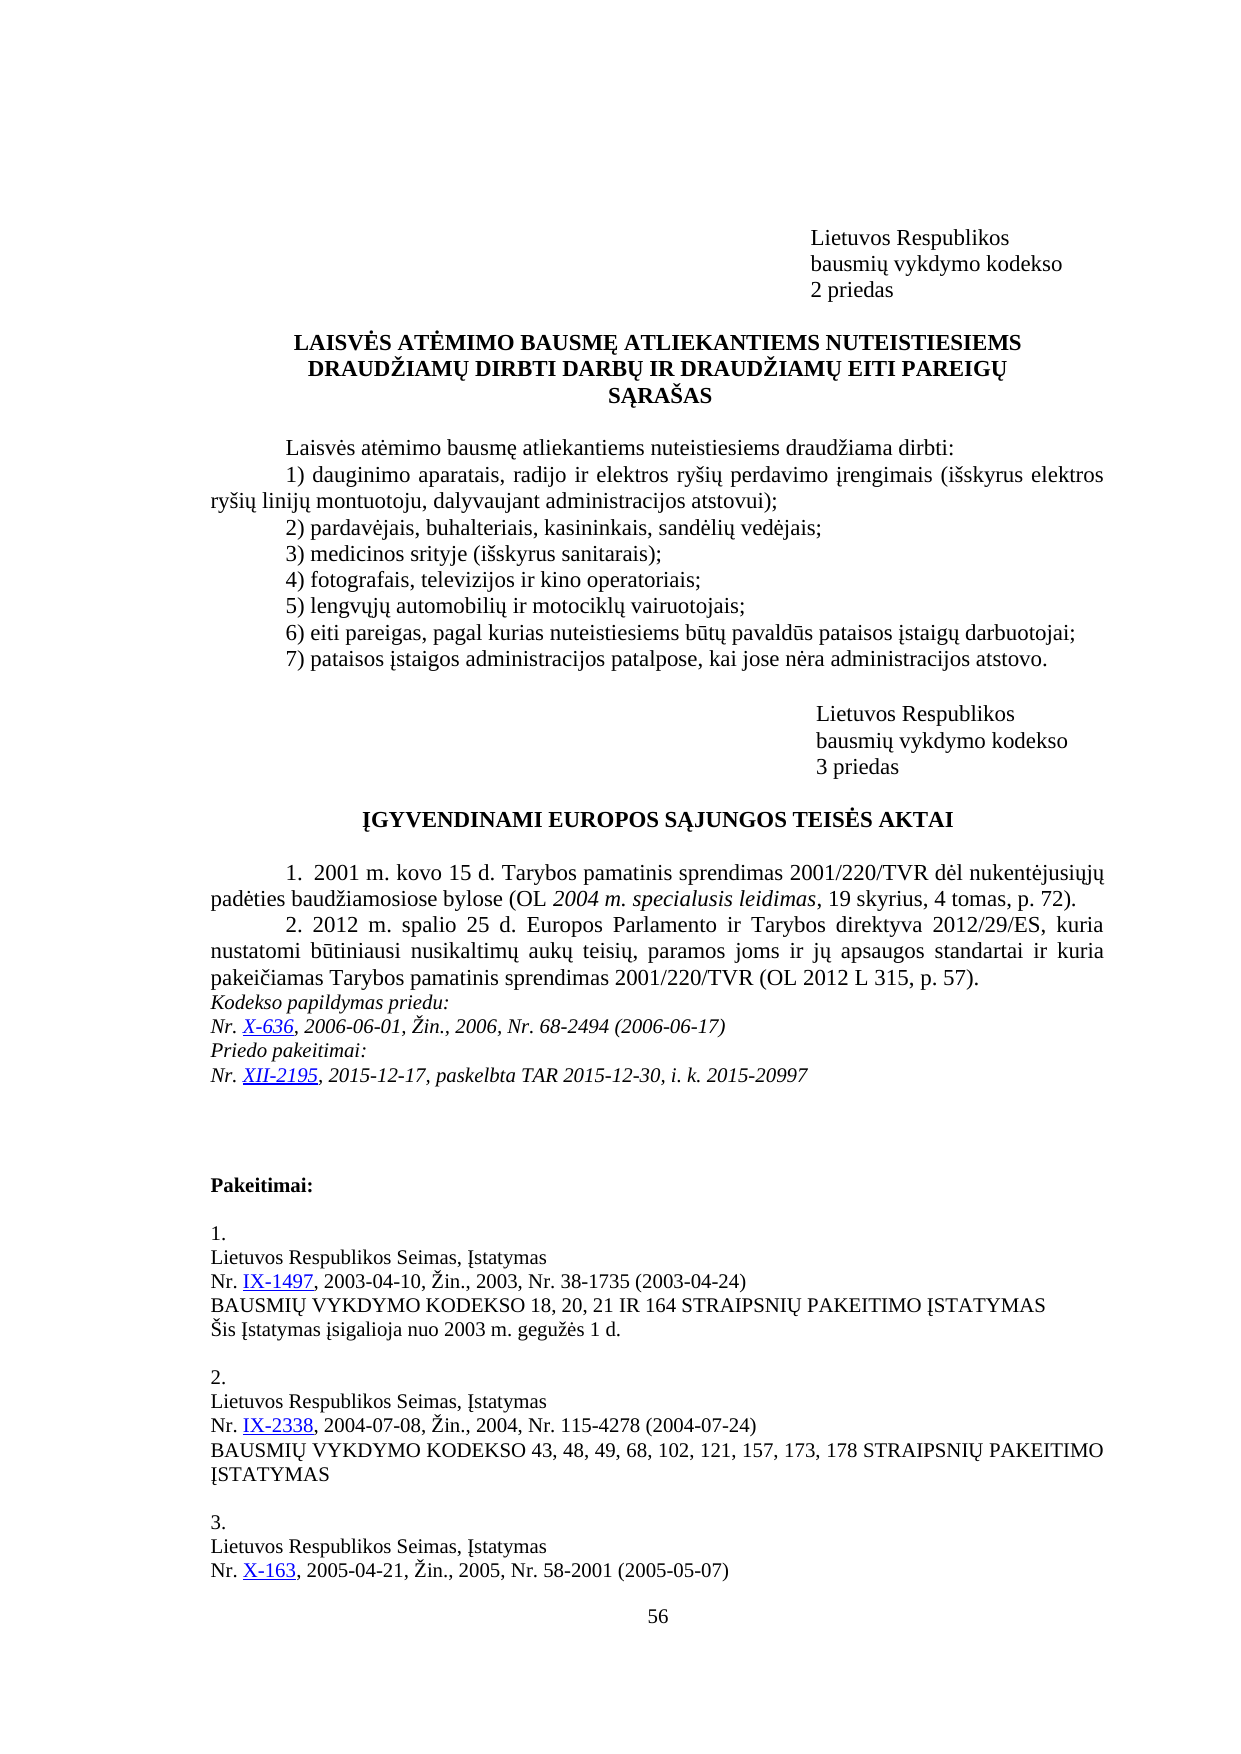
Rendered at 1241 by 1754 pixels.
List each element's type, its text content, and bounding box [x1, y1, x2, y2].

text Nr. IX-2338, 2004-07-08, Žin., 2004, Nr. 115-4278 (2004-07-24) [210, 1413, 1105, 1437]
text laisvės atėmimo bausmę atliekantiems nuteistiesiems draudžiamŲ DIRBTI Darbų ir DRAUDŽIAMŲ EITI pareigų [210, 329, 1105, 382]
text 2. [210, 1365, 1105, 1389]
text Nr. XII-2195, 2015-12-17, paskelbta TAR 2015-12-30, i. k. 2015-20997 [210, 1062, 1105, 1087]
text 2. 2012 m. spalio 25 d. Europos Parlamento ir Tarybos direktyva 2012/29/ES, kuria nustatomi būtiniausi nusikaltimų aukų teisių, paramos joms ir jų apsaugos standartai ir kuria pakeičiamas Tarybos pamatinis sprendimas 2001/220/TVR (OL 2012 L 315, p. 57). [210, 911, 1105, 990]
text 2 priedas [210, 276, 1105, 303]
text Pakeitimai: [210, 1173, 1105, 1197]
text Lietuvos Respublikos Seimas, Įstatymas [210, 1389, 1105, 1413]
text 1. 2001 m. kovo 15 d. Tarybos pamatinis sprendimas 2001/220/TVR dėl nukentėjusiųjų padėties baudžiamosiose bylose (OL 2004 m. specialusis leidimas, 19 skyrius, 4 tomas, p. 72). [210, 858, 1105, 911]
text Lietuvos Respublikos Seimas, Įstatymas [210, 1534, 1105, 1558]
text Šis Įstatymas įsigalioja nuo 2003 m. gegužės 1 d. [210, 1317, 1105, 1341]
text 7) pataisos įstaigos administracijos patalpose, kai jose nėra administracijos atstovo. [210, 645, 1105, 672]
text sąrašas [210, 382, 1110, 408]
text ĮGYVENDINAMI EUROPOS SĄJUNGOS TEISĖS AKTAI [210, 806, 1105, 832]
text 5) lengvųjų automobilių ir motociklų vairuotojais; [210, 593, 1105, 619]
text 2) pardavėjais, buhalteriais, kasininkais, sandėlių vedėjais; [210, 513, 1105, 540]
text 3. [210, 1510, 1105, 1534]
text 3 priedas [210, 753, 1105, 779]
text 6) eiti pareigas, pagal kurias nuteistiesiems būtų pavaldūs pataisos įstaigų darbuotojai; [210, 619, 1105, 645]
text Laisvės atėmimo bausmę atliekantiems nuteistiesiems draudžiama dirbti: [210, 434, 1105, 461]
text 1) dauginimo aparatais, radijo ir elektros ryšių perdavimo įrengimais (išskyrus elektros ryšių linijų montuotoju, dalyvaujant administracijos atstovui); [210, 461, 1105, 513]
text bausmių vykdymo kodekso [210, 727, 1105, 753]
text Lietuvos Respublikos [210, 224, 1105, 250]
text BAUSMIŲ VYKDYMO KODEKSO 18, 20, 21 IR 164 STRAIPSNIŲ PAKEITIMO ĮSTATYMAS [210, 1293, 1105, 1317]
text 3) medicinos srityje (išskyrus sanitarais); [210, 540, 1105, 566]
text 1. [210, 1221, 1105, 1245]
text bausmių vykdymo kodekso [210, 250, 1105, 276]
text BAUSMIŲ VYKDYMO KODEKSO 43, 48, 49, 68, 102, 121, 157, 173, 178 STRAIPSNIŲ PAKEITIMO ĮSTATYMAS [210, 1437, 1105, 1486]
text Lietuvos Respublikos [210, 700, 1105, 727]
text Nr. IX-1497, 2003-04-10, Žin., 2003, Nr. 38-1735 (2003-04-24) [210, 1269, 1105, 1293]
text Nr. X-163, 2005-04-21, Žin., 2005, Nr. 58-2001 (2005-05-07) [210, 1558, 1105, 1582]
text Kodekso papildymas priedu: [210, 990, 1105, 1014]
text Lietuvos Respublikos Seimas, Įstatymas [210, 1245, 1105, 1269]
text Nr. X-636, 2006-06-01, Žin., 2006, Nr. 68-2494 (2006-06-17) [210, 1014, 1105, 1038]
text Priedo pakeitimai: [210, 1038, 1105, 1062]
text 4) fotografais, televizijos ir kino operatoriais; [210, 566, 1105, 593]
